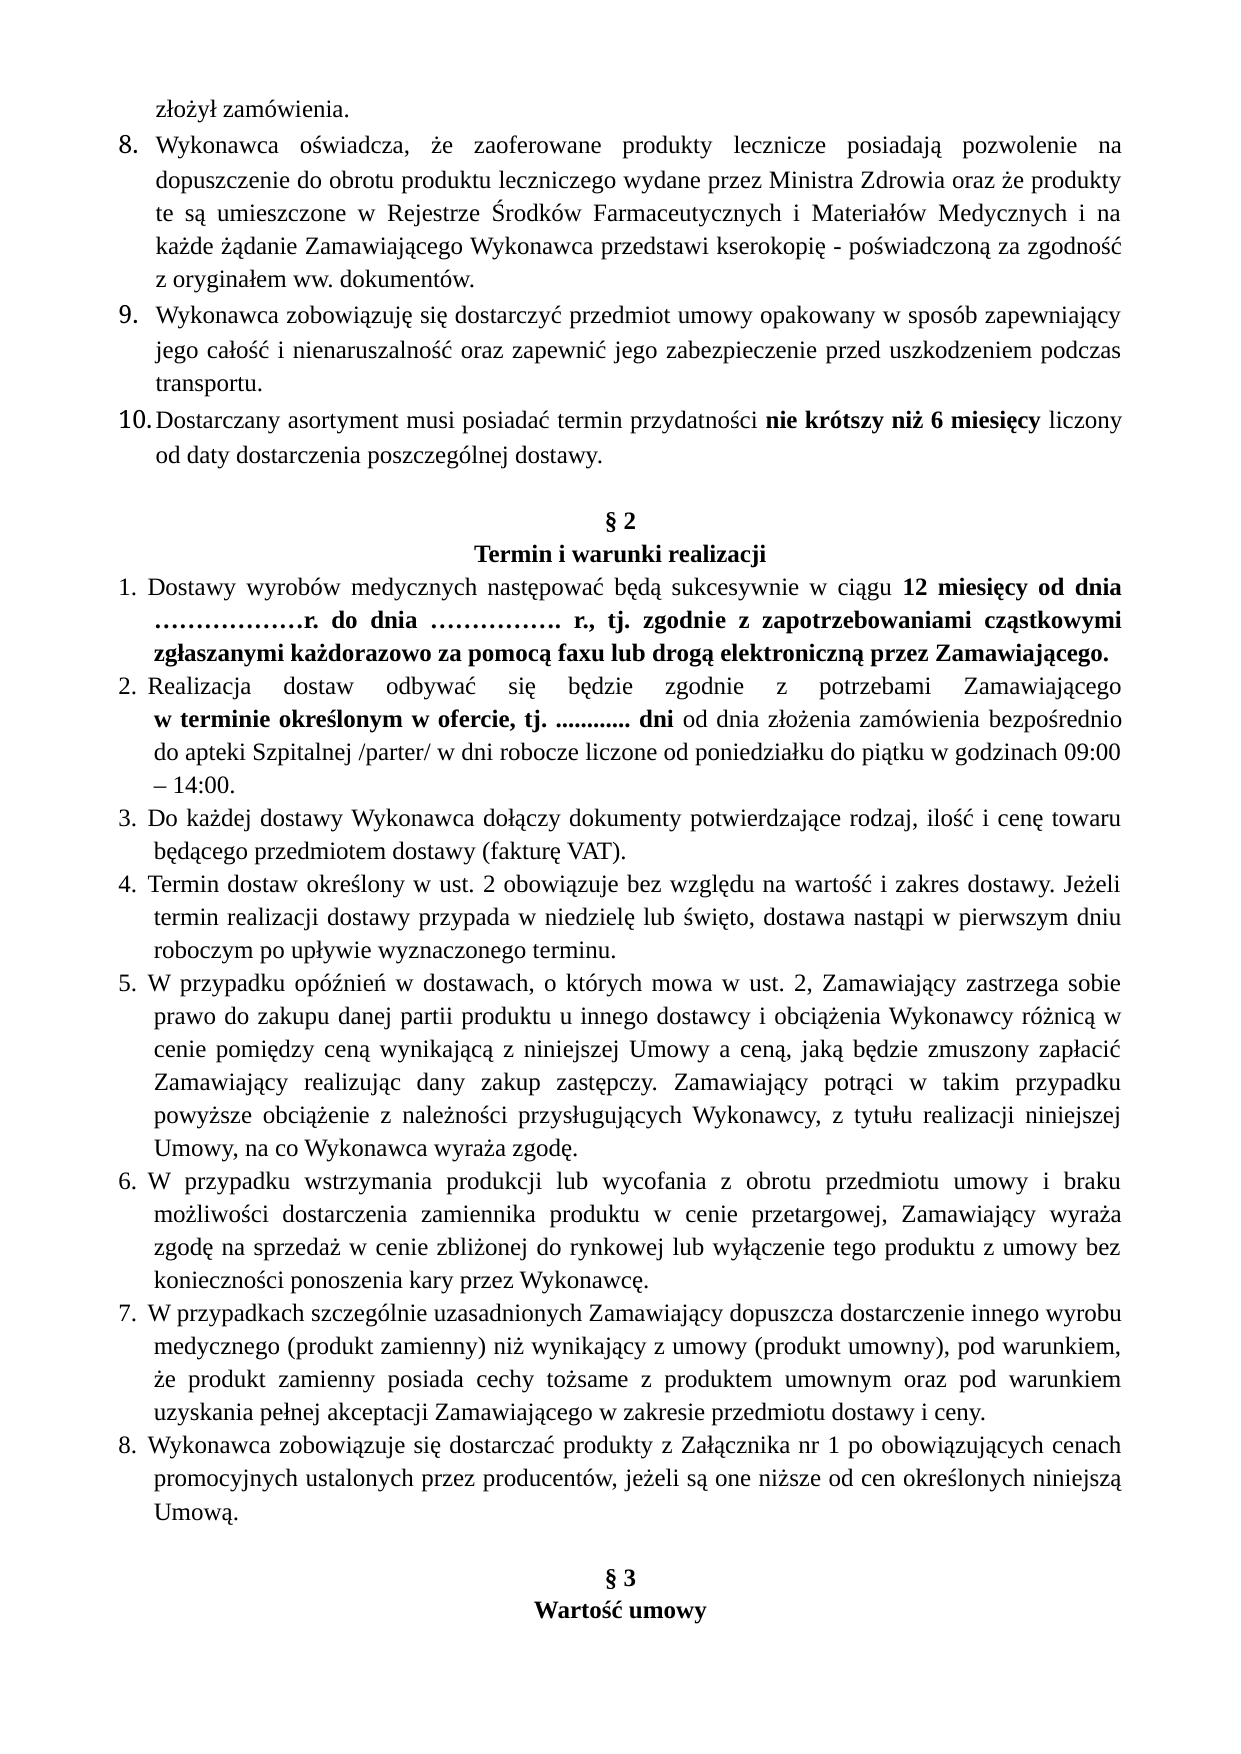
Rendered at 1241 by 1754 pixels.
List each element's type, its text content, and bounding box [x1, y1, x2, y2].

list Realizacja dostaw odbywać się będzie zgodnie z potrzebami Zamawiającego w terminie określonym w ofercie, tj. ............ dni od dnia złożenia zamówienia bezpośrednio do apteki Szpitalnej /parter/ w dni robocze liczone od poniedziałku do piątku w godzinach 09:00 – 14:00. [118, 671, 1122, 799]
list Dostarczany asortyment musi posiadać termin przydatności nie krótszy niż 6 miesięcy liczony od daty dostarczenia poszczególnej dostawy. [118, 402, 1122, 469]
list Wykonawca zobowiązuje się dostarczać produkty z Załącznika nr 1 po obowiązujących cenach promocyjnych ustalonych przez producentów, jeżeli są one niższe od cen określonych niniejszą Umową. [118, 1431, 1122, 1525]
list W przypadku opóźnień w dostawach, o których mowa w ust. 2, Zamawiający zastrzega sobie prawo do zakupu danej partii produktu u innego dostawcy i obciążenia Wykonawcy różnicą w cenie pomiędzy ceną wynikającą z niniejszej Umowy a ceną, jaką będzie zmuszony zapłacić Zamawiający realizując dany zakup zastępczy. Zamawiający potrąci w takim przypadku powyższe obciążenie z należności przysługujących Wykonawcy, z tytułu realizacji niniejszej Umowy, na co Wykonawca wyraża zgodę. [118, 968, 1122, 1162]
list Wykonawca oświadcza, że zaoferowane produkty lecznicze posiadają pozwolenie na dopuszczenie do obrotu produktu leczniczego wydane przez Ministra Zdrowia oraz że produkty te są umieszczone w Rejestrze Środków Farmaceutycznych i Materiałów Medycznych i na każde żądanie Zamawiającego Wykonawca przedstawi kserokopię - poświadczoną za zgodność z oryginałem ww. dokumentów. [118, 127, 1122, 293]
list Do każdej dostawy Wykonawca dołączy dokumenty potwierdzające rodzaj, ilość i cenę towaru będącego przedmiotem dostawy (fakturę VAT). [118, 803, 1122, 865]
list Wykonawca zobowiązuję się dostarczyć przedmiot umowy opakowany w sposób zapewniający jego całość i nienaruszalność oraz zapewnić jego zabezpieczenie przed uszkodzeniem podczas transportu. [118, 297, 1122, 397]
list Termin dostaw określony w ust. 2 obowiązuje bez względu na wartość i zakres dostawy. Jeżeli termin realizacji dostawy przypada w niedzielę lub święto, dostawa nastąpi w pierwszym dniu roboczym po upływie wyznaczonego terminu. [118, 869, 1122, 964]
list W przypadku wstrzymania produkcji lub wycofania z obrotu przedmiotu umowy i braku możliwości dostarczenia zamiennika produktu w cenie przetargowej, Zamawiający wyraża zgodę na sprzedaż w cenie zbliżonej do rynkowej lub wyłączenie tego produktu z umowy bez konieczności ponoszenia kary przez Wykonawcę. [118, 1166, 1122, 1294]
list Dostawy wyrobów medycznych następować będą sukcesywnie w ciągu 12 miesięcy od dnia ………………r. do dnia ……………. r., tj. zgodnie z zapotrzebowaniami cząstkowymi zgłaszanymi każdorazowo za pomocą faxu lub drogą elektroniczną przez Zamawiającego. [118, 572, 1122, 667]
text Termin i warunki realizacji [118, 539, 1122, 568]
text § 2 [118, 506, 1122, 535]
text Wartość umowy [118, 1596, 1122, 1624]
list W przypadkach szczególnie uzasadnionych Zamawiający dopuszcza dostarczenie innego wyrobu medycznego (produkt zamienny) niż wynikający z umowy (produkt umowny), pod warunkiem, że produkt zamienny posiada cechy tożsame z produktem umownym oraz pod warunkiem uzyskania pełnej akceptacji Zamawiającego w zakresie przedmiotu dostawy i ceny. [118, 1298, 1122, 1426]
list złożył zamówienia. [118, 94, 1122, 122]
text § 3 [118, 1563, 1122, 1591]
